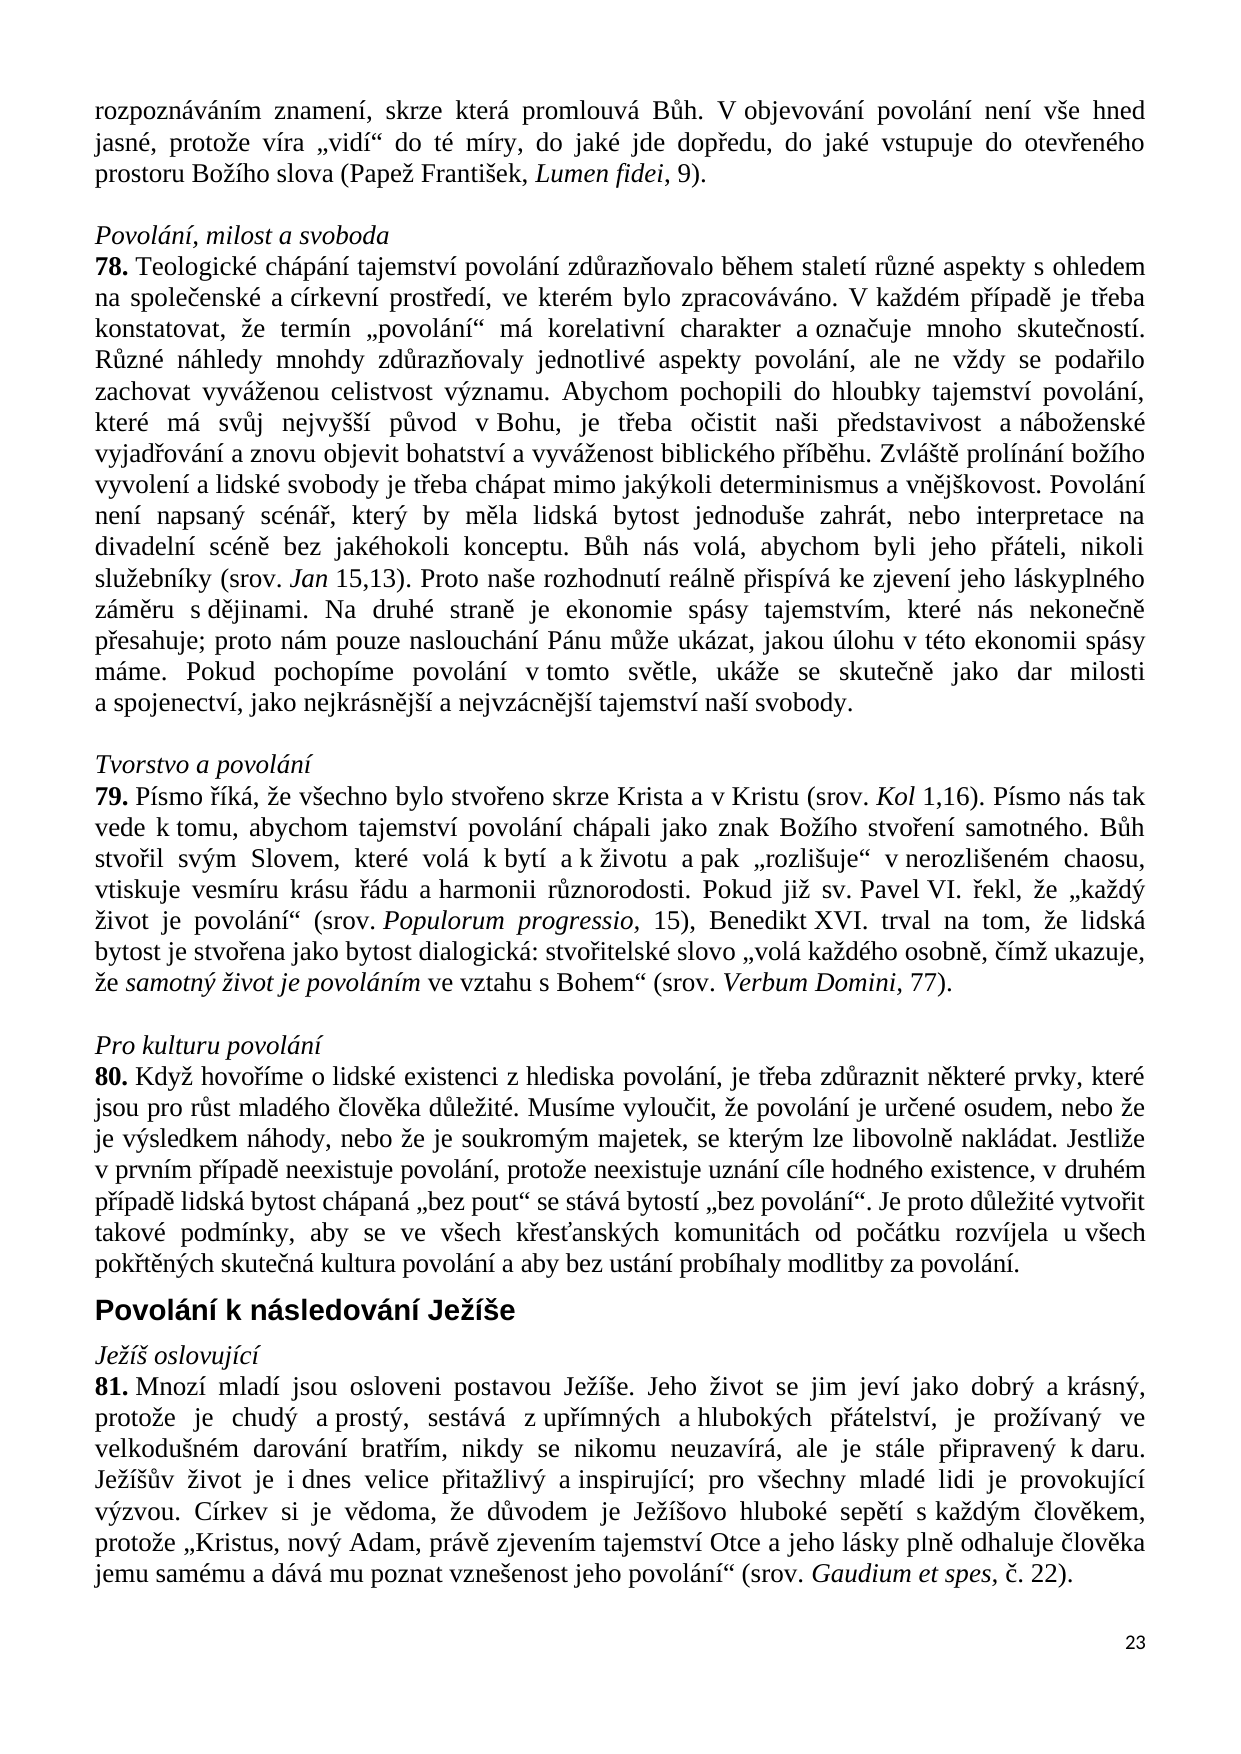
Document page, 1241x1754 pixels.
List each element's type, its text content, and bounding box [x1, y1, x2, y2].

text Povolání, milost a svoboda [94, 219, 1146, 250]
subtitle Povolání k následování Ježíše [94, 1293, 1146, 1326]
text 78. Teologické chápání tajemství povolání zdůrazňovalo během staletí různé aspekty s ohledem na společenské a církevní prostředí, ve kterém bylo zpracováváno. V každém případě je třeba konstatovat, že termín „povolání“ má korelativní charakter a označuje mnoho skutečností. Různé náhledy mnohdy zdůrazňovaly jednotlivé aspekty povolání, ale ne vždy se podařilo zachovat vyváženou celistvost významu. Abychom pochopili do hloubky tajemství povolání, které má svůj nejvyšší původ v Bohu, je třeba očistit naši představivost a náboženské vyjadřování a znovu objevit bohatství a vyváženost biblického příběhu. Zvláště prolínání božího vyvolení a lidské svobody je třeba chápat mimo jakýkoli determinismus a vnějškovost. Povolání není napsaný scénář, který by měla lidská bytost jednoduše zahrát, nebo interpretace na divadelní scéně bez jakéhokoli konceptu. Bůh nás volá, abychom byli jeho přáteli, nikoli služebníky (srov. Jan 15,13). Proto naše rozhodnutí reálně přispívá ke zjevení jeho láskyplného záměru s dějinami. Na druhé straně je ekonomie spásy tajemstvím, které nás nekonečně přesahuje; proto nám pouze naslouchání Pánu může ukázat, jakou úlohu v této ekonomii spásy máme. Pokud pochopíme povolání v tomto světle, ukáže se skutečně jako dar milosti a spojenectví, jako nejkrásnější a nejvzácnější tajemství naší svobody. [94, 250, 1146, 717]
text 81. Mnozí mladí jsou osloveni postavou Ježíše. Jeho život se jim jeví jako dobrý a krásný, protože je chudý a prostý, sestává z upřímných a hlubokých přátelství, je prožívaný ve velkodušném darování bratřím, nikdy se nikomu neuzavírá, ale je stále připravený k daru. Ježíšův život je i dnes velice přitažlivý a inspirující; pro všechny mladé lidi je provokující výzvou. Církev si je vědoma, že důvodem je Ježíšovo hluboké sepětí s každým člověkem, protože „Kristus, nový Adam, právě zjevením tajemství Otce a jeho lásky plně odhaluje člověka jemu samému a dává mu poznat vznešenost jeho povolání“ (srov. Gaudium et spes, č. 22). [94, 1370, 1146, 1588]
text Tvorstvo a povolání [94, 748, 1146, 780]
text Pro kulturu povolání [94, 1029, 1146, 1060]
text Ježíš oslovující [94, 1339, 1146, 1370]
text 79. Písmo říká, že všechno bylo stvořeno skrze Krista a v Kristu (srov. Kol 1,16). Písmo nás tak vede k tomu, abychom tajemství povolání chápali jako znak Božího stvoření samotného. Bůh stvořil svým Slovem, které volá k bytí a k životu a pak „rozlišuje“ v nerozlišeném chaosu, vtiskuje vesmíru krásu řádu a harmonii různorodosti. Pokud již sv. Pavel VI. řekl, že „každý život je povolání“ (srov. Populorum progressio, 15), Benedikt XVI. trval na tom, že lidská bytost je stvořena jako bytost dialogická: stvořitelské slovo „volá každého osobně, čímž ukazuje, že samotný život je povoláním ve vztahu s Bohem“ (srov. Verbum Domini, 77). [94, 780, 1146, 998]
text rozpoznáváním znamení, skrze která promlouvá Bůh. V objevování povolání není vše hned jasné, protože víra „vidí“ do té míry, do jaké jde dopředu, do jaké vstupuje do otevřeného prostoru Božího slova (Papež František, Lumen fidei, 9). [94, 94, 1146, 188]
text 80. Když hovoříme o lidské existenci z hlediska povolání, je třeba zdůraznit některé prvky, které jsou pro růst mladého člověka důležité. Musíme vyloučit, že povolání je určené osudem, nebo že je výsledkem náhody, nebo že je soukromým majetek, se kterým lze libovolně nakládat. Jestliže v prvním případě neexistuje povolání, protože neexistuje uznání cíle hodného existence, v druhém případě lidská bytost chápaná „bez pout“ se stává bytostí „bez povolání“. Je proto důležité vytvořit takové podmínky, aby se ve všech křesťanských komunitách od počátku rozvíjela u všech pokřtěných skutečná kultura povolání a aby bez ustání probíhaly modlitby za povolání. [94, 1060, 1146, 1278]
